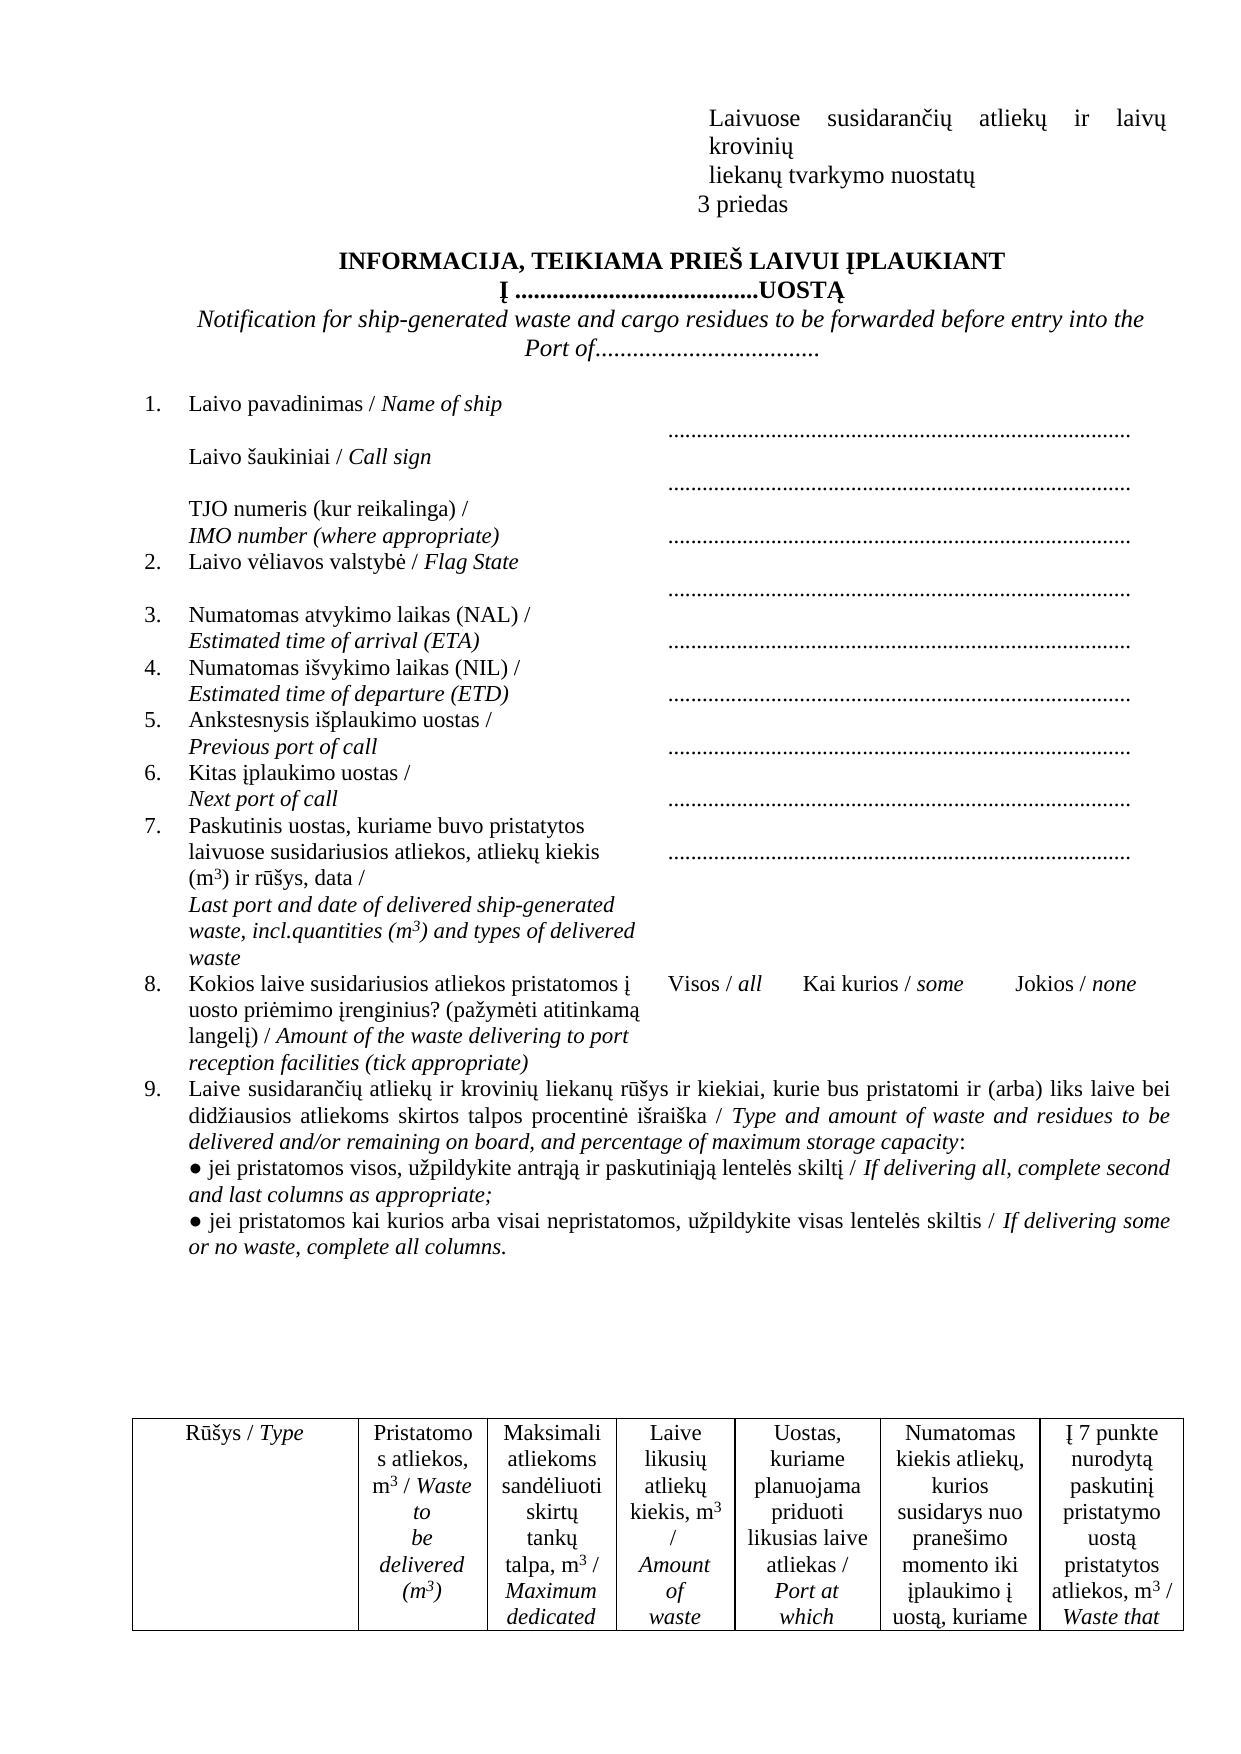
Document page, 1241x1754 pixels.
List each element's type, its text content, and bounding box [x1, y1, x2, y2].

table_header 1. [133, 390, 177, 443]
table_cell [1184, 654, 1189, 706]
table_cell 6. [133, 759, 177, 812]
text INFORMACIJA, TEIKIAMA PRIEŠ LAIVUI ĮPLAUKIANT Į .......................................UOSTĄ [177, 246, 1167, 304]
table_cell 7. [133, 812, 177, 970]
table_cell [1184, 1418, 1189, 1630]
table_cell [133, 1154, 177, 1207]
table_cell ● jei pristatomos visos, užpildykite antrąją ir paskutiniąją lentelės skiltį / If delivering all, complete second and last columns as appropriate; [177, 1154, 1184, 1207]
table_cell [1184, 443, 1189, 496]
table_cell ................................................................................. [656, 654, 1184, 706]
table_cell [133, 496, 177, 548]
table_cell [1184, 812, 1189, 970]
table_cell ................................................................................. [656, 812, 1184, 970]
table_cell Laivo vėliavos valstybė / Flag State [177, 548, 656, 601]
table_cell 9. [133, 1075, 177, 1154]
table_cell 3. [133, 601, 177, 654]
table_cell [1184, 496, 1189, 548]
table_cell Paskutinis uostas, kuriame buvo pristatytos laivuose susidariusios atliekos, atliekų kiekis (m3) ir rūšys, data / Last port and date of delivered ship-generated waste, incl.quantities (m3) and types of delivered waste [177, 812, 656, 970]
table_cell [1184, 1075, 1189, 1154]
table_cell 5. [133, 706, 177, 759]
table_cell Laive susidarančių atliekų ir krovinių liekanų rūšys ir kiekiai, kurie bus pristatomi ir (arba) liks laive bei didžiausios atliekoms skirtos talpos procentinė išraiška / Type and amount of waste and residues to be delivered and/or remaining on board, and percentage of maximum storage capacity: [177, 1075, 1184, 1154]
table_cell 2. [133, 548, 177, 601]
table_cell Ankstesnysis išplaukimo uostas / Previous port of call [177, 706, 656, 759]
table_cell ................................................................................. [656, 548, 1184, 601]
table_cell ................................................................................. [656, 496, 1184, 548]
table_header ................................................................................. [656, 390, 1184, 443]
text Laivuose susidarančių atliekų ir laivų krovinių [709, 103, 1167, 160]
table_cell Laive likusių atliekų kiekis, m3 / Amount of waste [617, 1419, 734, 1630]
table_cell [1184, 1154, 1189, 1207]
table_cell [133, 443, 177, 496]
table_cell Visos / all Kai kurios / some Jokios / none [656, 970, 1184, 1075]
table_cell ................................................................................. [656, 443, 1184, 496]
table_cell 8. [133, 970, 177, 1075]
table_cell Uostas, kuriame planuojama priduoti likusias laive atliekas / Port at which [736, 1419, 880, 1630]
table_cell [1184, 601, 1189, 654]
table_cell Rūšys / Type [133, 1419, 358, 1630]
table_cell ................................................................................. [656, 706, 1184, 759]
table_header [1184, 390, 1189, 443]
text Notification for ship-generated waste and cargo residues to be forwarded before entry into the Port of.................................... [177, 304, 1167, 361]
table_cell Kokios laive susidariusios atliekos pristatomos į uosto priėmimo įrenginius? (pažymėti atitinkamą langelį) / Amount of the waste delivering to port reception facilities (tick appropriate) [177, 970, 656, 1075]
table_header Laivo pavadinimas / Name of ship [177, 390, 656, 443]
table_cell [1184, 706, 1189, 759]
text liekanų tvarkymo nuostatų [709, 160, 1167, 189]
table_cell [133, 1207, 177, 1418]
table_cell Numatomas atvykimo laikas (NAL) / Estimated time of arrival (ETA) [177, 601, 656, 654]
table_cell [1184, 1207, 1189, 1418]
table_cell ................................................................................. [656, 759, 1184, 812]
table_cell Kitas įplaukimo uostas / Next port of call [177, 759, 656, 812]
table_cell ................................................................................. [656, 601, 1184, 654]
table_cell Pristatomos atliekos, m3 / Waste to be delivered (m3) [359, 1419, 487, 1630]
table_cell [1184, 970, 1189, 1075]
table_cell Į 7 punkte nurodytą paskutinį pristatymo uostą pristatytos atliekos, m3 / Waste that [1041, 1419, 1183, 1630]
table_cell Numatomas kiekis atliekų, kurios susidarys nuo pranešimo momento iki įplaukimo į uostą, kuriame [881, 1419, 1039, 1630]
table_cell Maksimali atliekoms sandėliuoti skirtų tankų talpa, m3 / Maximum dedicated [488, 1419, 616, 1630]
table_cell ● jei pristatomos kai kurios arba visai nepristatomos, užpildykite visas lentelės skiltis / If delivering some or no waste, complete all columns. [177, 1207, 1184, 1418]
table_cell Numatomas išvykimo laikas (NIL) / Estimated time of departure (ETD) [177, 654, 656, 706]
table_cell Laivo šaukiniai / Call sign [177, 443, 656, 496]
table_cell TJO numeris (kur reikalinga) / IMO number (where appropriate) [177, 496, 656, 548]
table_cell 4. [133, 654, 177, 706]
table_cell [1184, 548, 1189, 601]
text 3 priedas [177, 189, 1167, 218]
table_cell [1184, 759, 1189, 812]
